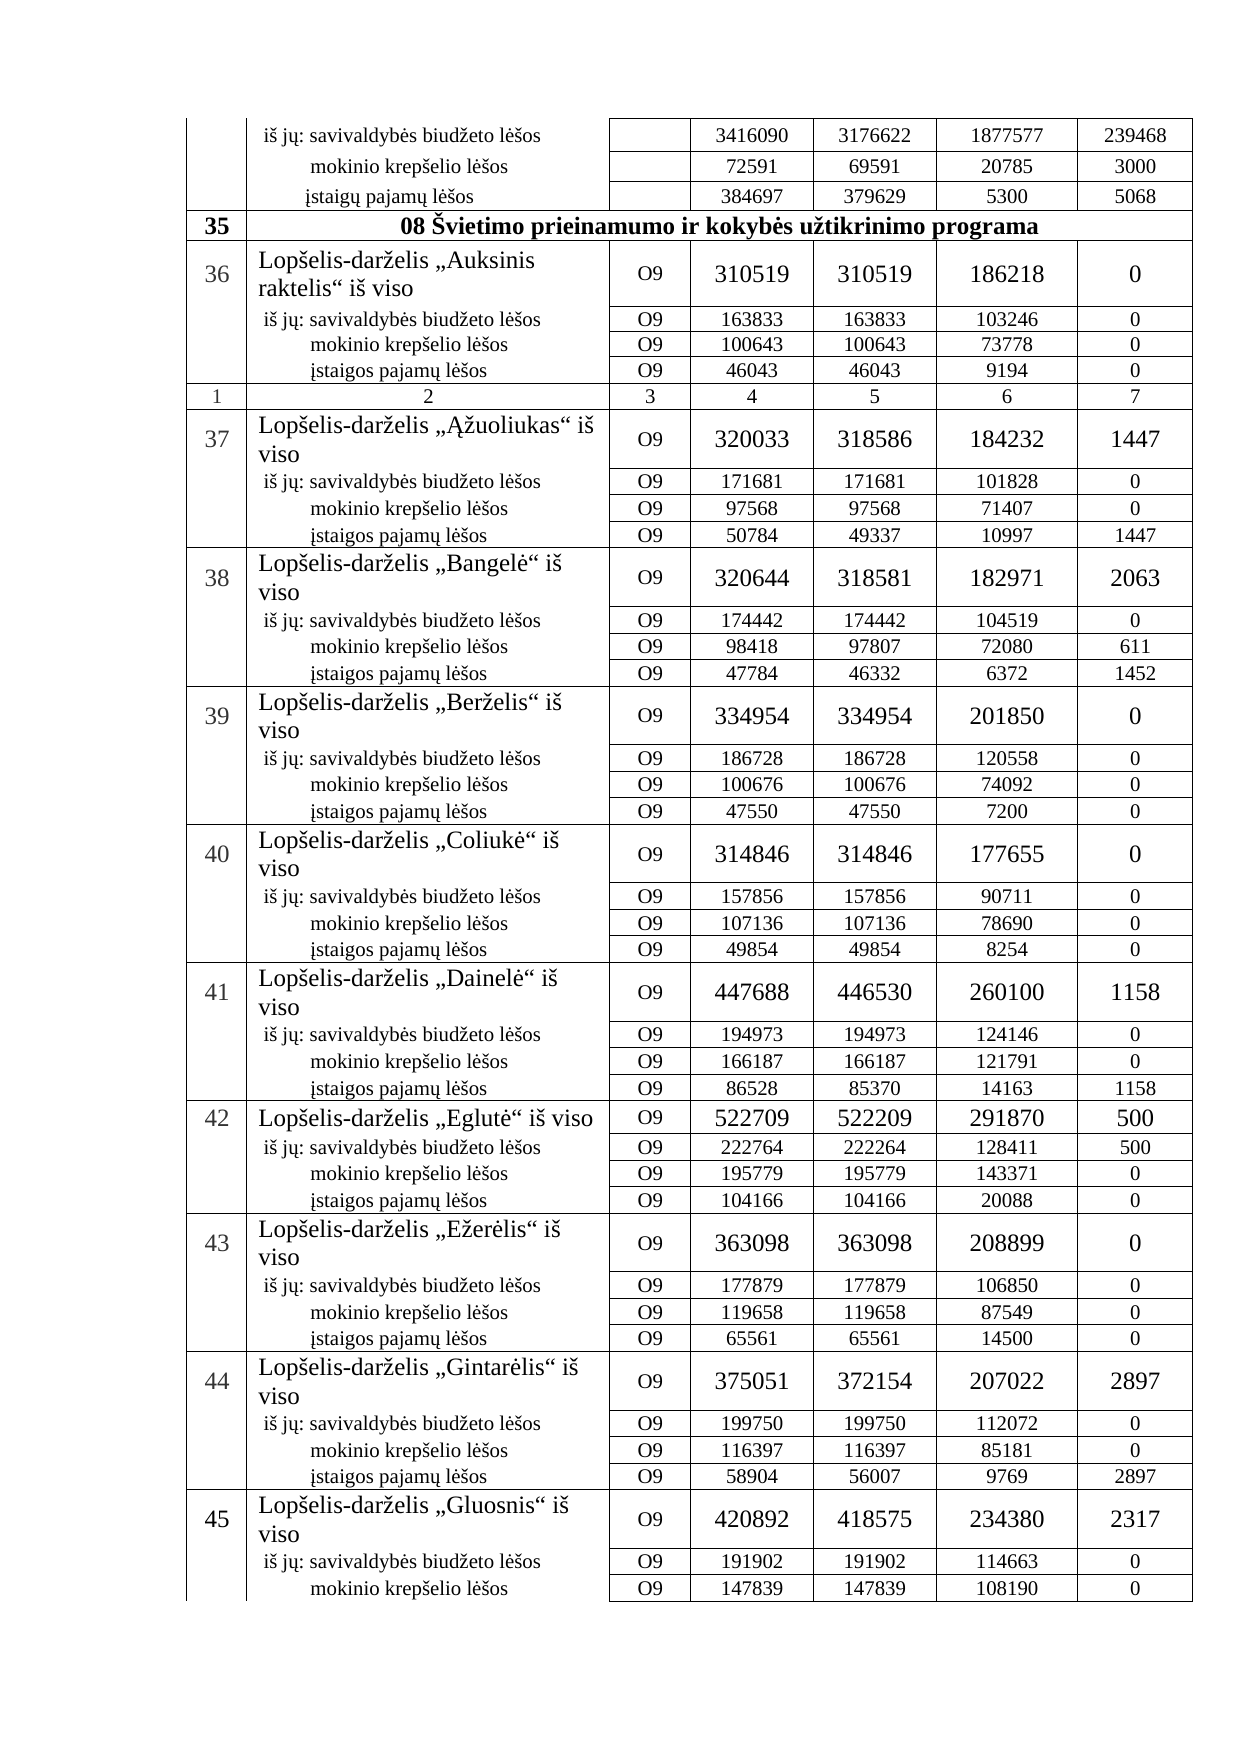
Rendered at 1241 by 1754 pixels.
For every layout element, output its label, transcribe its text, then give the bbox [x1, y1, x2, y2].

table_cell 42 [187, 1101, 246, 1133]
table_cell 9194 [937, 357, 1077, 382]
table_cell 7200 [937, 798, 1077, 824]
table_cell 112072 [937, 1411, 1077, 1436]
table_cell 1447 [1078, 522, 1192, 547]
table_cell 363098 [814, 1214, 936, 1271]
table_cell mokinio krepšelio lėšos [247, 1160, 609, 1186]
table_cell įstaigos pajamų lėšos [247, 935, 609, 962]
table_cell O9 [610, 1075, 690, 1100]
table_cell O9 [610, 1549, 690, 1574]
table_cell iš jų: savivaldybės biudžeto lėšos [247, 1133, 609, 1159]
table_cell 58904 [691, 1464, 813, 1489]
table_cell mokinio krepšelio lėšos [247, 909, 609, 935]
table_cell iš jų: savivaldybės biudžeto lėšos [247, 1021, 609, 1047]
table_cell [187, 181, 246, 210]
table_cell 0 [1078, 745, 1192, 771]
table_cell 222264 [814, 1134, 936, 1159]
table_cell iš jų: savivaldybės biudžeto lėšos [247, 468, 609, 494]
table_cell [187, 1047, 246, 1074]
table_cell įstaigos pajamų lėšos [247, 356, 609, 382]
table_cell [187, 306, 246, 331]
table_cell 104519 [937, 607, 1077, 632]
table_cell Lopšelis-darželis „Dainelė“ iš viso [247, 963, 609, 1021]
table_cell mokinio krepšelio lėšos [247, 151, 609, 181]
table_cell 310519 [814, 241, 936, 306]
table_cell [187, 1271, 246, 1298]
table_cell O9 [610, 660, 690, 686]
table_cell 3 [610, 384, 690, 409]
table_cell 65561 [691, 1325, 813, 1351]
table_cell 0 [1078, 357, 1192, 382]
table_cell 103246 [937, 307, 1077, 331]
table_cell 46332 [814, 660, 936, 686]
table_cell [610, 119, 690, 151]
table_cell 72591 [691, 152, 813, 181]
table_cell 119658 [691, 1299, 813, 1324]
table_cell įstaigos pajamų lėšos [247, 659, 609, 686]
table_cell Lopšelis-darželis „Eglutė“ iš viso [247, 1101, 609, 1133]
table_cell 0 [1078, 936, 1192, 962]
table_cell 90711 [937, 883, 1077, 909]
table_cell O9 [610, 798, 690, 824]
table_cell 194973 [691, 1022, 813, 1047]
table_cell 0 [1078, 1325, 1192, 1351]
table_cell [187, 744, 246, 771]
table_cell 222764 [691, 1134, 813, 1159]
table_cell įstaigos pajamų lėšos [247, 521, 609, 547]
table_cell iš jų: savivaldybės biudžeto lėšos [247, 744, 609, 771]
table_cell O9 [610, 825, 690, 882]
table_cell iš jų: savivaldybės biudžeto lėšos [247, 882, 609, 909]
table_cell 40 [187, 825, 246, 882]
table_cell [187, 1436, 246, 1463]
table_cell O9 [610, 745, 690, 771]
table_cell 208899 [937, 1214, 1077, 1271]
table_cell 100643 [814, 332, 936, 356]
table_cell O9 [610, 607, 690, 632]
table_cell 128411 [937, 1134, 1077, 1159]
table_cell 100676 [814, 772, 936, 797]
table_cell 157856 [814, 883, 936, 909]
table_cell 194973 [814, 1022, 936, 1047]
table_cell O9 [610, 1101, 690, 1133]
table_cell O9 [610, 772, 690, 797]
table_cell 116397 [814, 1437, 936, 1463]
table_cell Lopšelis-darželis „Coliukė“ iš viso [247, 825, 609, 882]
table_cell 100643 [691, 332, 813, 356]
table_cell [187, 1324, 246, 1351]
table_cell 2 [247, 384, 609, 409]
table_cell 147839 [691, 1575, 813, 1601]
table_cell 0 [1078, 798, 1192, 824]
table_cell [187, 1133, 246, 1159]
table_cell Lopšelis-darželis „Bangelė“ iš viso [247, 548, 609, 606]
table_cell [187, 1548, 246, 1574]
table_cell 85370 [814, 1075, 936, 1100]
table_cell 44 [187, 1352, 246, 1409]
table_cell 14163 [937, 1075, 1077, 1100]
table_cell 0 [1078, 883, 1192, 909]
table_cell 69591 [814, 152, 936, 181]
table_cell O9 [610, 1022, 690, 1047]
table_cell Lopšelis-darželis „Auksinis raktelis“ iš viso [247, 241, 609, 306]
table_cell 10997 [937, 522, 1077, 547]
table_cell 0 [1078, 1048, 1192, 1074]
table_cell 186218 [937, 241, 1077, 306]
table_cell 174442 [814, 607, 936, 632]
table_cell O9 [610, 1437, 690, 1463]
table_cell [187, 356, 246, 382]
table_cell [187, 521, 246, 547]
table_cell įstaigos pajamų lėšos [247, 1463, 609, 1489]
table_cell 3176622 [814, 119, 936, 151]
table_cell 420892 [691, 1490, 813, 1548]
table_cell 104166 [691, 1187, 813, 1213]
table_cell 5 [814, 384, 936, 409]
table_cell 191902 [691, 1549, 813, 1574]
table_cell O9 [610, 1161, 690, 1186]
table_cell [187, 1298, 246, 1324]
table_cell 0 [1078, 1549, 1192, 1574]
table_cell O9 [610, 1187, 690, 1213]
table_cell 124146 [937, 1022, 1077, 1047]
table_cell 0 [1078, 495, 1192, 521]
table_cell O9 [610, 1048, 690, 1074]
table_cell O9 [610, 332, 690, 356]
table_cell mokinio krepšelio lėšos [247, 1047, 609, 1074]
table_cell 104166 [814, 1187, 936, 1213]
table_cell Lopšelis-darželis „Ežerėlis“ iš viso [247, 1214, 609, 1271]
table_cell įstaigos pajamų lėšos [247, 1324, 609, 1351]
table_cell 85181 [937, 1437, 1077, 1463]
table_cell 71407 [937, 495, 1077, 521]
table_cell O9 [610, 1464, 690, 1489]
table_cell 101828 [937, 469, 1077, 494]
table_cell 2063 [1078, 548, 1192, 606]
table_cell 0 [1078, 1214, 1192, 1271]
table_cell 7 [1078, 384, 1192, 409]
table_cell O9 [610, 1411, 690, 1436]
table_cell 522709 [691, 1101, 813, 1133]
table_cell iš jų: savivaldybės biudžeto lėšos [247, 1410, 609, 1436]
table_cell 239468 [1078, 119, 1192, 151]
table_cell Lopšelis-darželis „Berželis“ iš viso [247, 687, 609, 744]
table_cell 49854 [691, 936, 813, 962]
table_cell O9 [610, 687, 690, 744]
table_cell 46043 [691, 357, 813, 382]
table_cell mokinio krepšelio lėšos [247, 1298, 609, 1324]
table_cell 314846 [814, 825, 936, 882]
table_cell 0 [1078, 241, 1192, 306]
table_cell 100676 [691, 772, 813, 797]
table_cell 0 [1078, 825, 1192, 882]
table_cell 86528 [691, 1075, 813, 1100]
table_cell O9 [610, 1325, 690, 1351]
table_cell 119658 [814, 1299, 936, 1324]
table_cell 14500 [937, 1325, 1077, 1351]
table_cell [187, 909, 246, 935]
table_cell [187, 606, 246, 632]
table_cell 4 [691, 384, 813, 409]
table_cell įstaigos pajamų lėšos [247, 1074, 609, 1100]
table_cell O9 [610, 1352, 690, 1409]
table_cell 9769 [937, 1464, 1077, 1489]
table_cell 0 [1078, 1161, 1192, 1186]
table_cell 41 [187, 963, 246, 1021]
table_cell 186728 [691, 745, 813, 771]
table_cell iš jų: savivaldybės biudžeto lėšos [247, 118, 609, 151]
table_cell 0 [1078, 332, 1192, 356]
table_cell 1 [187, 384, 246, 409]
table_cell 8254 [937, 936, 1077, 962]
table_cell mokinio krepšelio lėšos [247, 331, 609, 356]
table_cell 291870 [937, 1101, 1077, 1133]
table_cell 372154 [814, 1352, 936, 1409]
table_cell 500 [1078, 1134, 1192, 1159]
table_cell O9 [610, 1490, 690, 1548]
table_cell iš jų: savivaldybės biudžeto lėšos [247, 606, 609, 632]
table_cell Lopšelis-darželis „Ąžuoliukas“ iš viso [247, 410, 609, 468]
table_cell 0 [1078, 1575, 1192, 1601]
table_cell 0 [1078, 1022, 1192, 1047]
table_cell 1158 [1078, 1075, 1192, 1100]
table_cell įstaigų pajamų lėšos [247, 181, 609, 210]
table_cell 45 [187, 1490, 246, 1548]
table_cell [610, 182, 690, 210]
table_cell 38 [187, 548, 246, 606]
table_cell O9 [610, 1299, 690, 1324]
table_cell 199750 [814, 1411, 936, 1436]
table_cell 384697 [691, 182, 813, 210]
table_cell O9 [610, 495, 690, 521]
table_cell 49337 [814, 522, 936, 547]
table_cell [187, 882, 246, 909]
table_cell iš jų: savivaldybės biudžeto lėšos [247, 1548, 609, 1574]
table_cell Lopšelis-darželis „Gluosnis“ iš viso [247, 1490, 609, 1548]
table_cell 1452 [1078, 660, 1192, 686]
table_cell 97568 [814, 495, 936, 521]
table_cell 107136 [691, 910, 813, 935]
table_cell 47784 [691, 660, 813, 686]
table_cell 39 [187, 687, 246, 744]
table_cell 375051 [691, 1352, 813, 1409]
table_cell 334954 [691, 687, 813, 744]
table_cell O9 [610, 522, 690, 547]
table_cell 195779 [691, 1161, 813, 1186]
table_cell 120558 [937, 745, 1077, 771]
table_cell 171681 [814, 469, 936, 494]
table_cell 20785 [937, 152, 1077, 181]
table_cell 186728 [814, 745, 936, 771]
table_cell 447688 [691, 963, 813, 1021]
table_cell 182971 [937, 548, 1077, 606]
table_cell 2897 [1078, 1464, 1192, 1489]
table_cell mokinio krepšelio lėšos [247, 494, 609, 521]
table_cell 2317 [1078, 1490, 1192, 1548]
table_cell Lopšelis-darželis „Gintarėlis“ iš viso [247, 1352, 609, 1409]
table_cell 114663 [937, 1549, 1077, 1574]
table_cell [187, 331, 246, 356]
table_cell [187, 1574, 246, 1601]
table_cell O9 [610, 634, 690, 659]
table_cell O9 [610, 241, 690, 306]
table_cell O9 [610, 357, 690, 382]
table_cell [187, 1160, 246, 1186]
table_cell 166187 [814, 1048, 936, 1074]
table_cell 163833 [691, 307, 813, 331]
table_cell 0 [1078, 910, 1192, 935]
table_cell 35 [187, 211, 246, 240]
table_cell 320033 [691, 410, 813, 468]
table_cell 121791 [937, 1048, 1077, 1074]
table_cell 56007 [814, 1464, 936, 1489]
table_cell 0 [1078, 307, 1192, 331]
table_cell 5068 [1078, 182, 1192, 210]
table_cell [187, 1463, 246, 1489]
table_cell įstaigos pajamų lėšos [247, 1186, 609, 1213]
table_cell 72080 [937, 634, 1077, 659]
table_cell [187, 151, 246, 181]
table_cell O9 [610, 469, 690, 494]
table_cell 318586 [814, 410, 936, 468]
table_cell 143371 [937, 1161, 1077, 1186]
table_cell [187, 494, 246, 521]
table_cell 0 [1078, 1437, 1192, 1463]
table_cell 108190 [937, 1575, 1077, 1601]
table_cell O9 [610, 936, 690, 962]
table_cell 49854 [814, 936, 936, 962]
table_cell 611 [1078, 634, 1192, 659]
table_cell 78690 [937, 910, 1077, 935]
table_cell 157856 [691, 883, 813, 909]
table_cell 163833 [814, 307, 936, 331]
table_cell 0 [1078, 687, 1192, 744]
table_cell 116397 [691, 1437, 813, 1463]
table_cell 199750 [691, 1411, 813, 1436]
table_cell 363098 [691, 1214, 813, 1271]
table_cell mokinio krepšelio lėšos [247, 1436, 609, 1463]
table_cell O9 [610, 910, 690, 935]
table_cell O9 [610, 1575, 690, 1601]
table_cell [187, 935, 246, 962]
table_cell 46043 [814, 357, 936, 382]
table_cell 207022 [937, 1352, 1077, 1409]
table_cell 36 [187, 241, 246, 306]
table_cell [187, 1186, 246, 1213]
table_cell 191902 [814, 1549, 936, 1574]
table_cell 234380 [937, 1490, 1077, 1548]
table_cell 147839 [814, 1575, 936, 1601]
table_cell 73778 [937, 332, 1077, 356]
table_cell 0 [1078, 1272, 1192, 1298]
table_cell 74092 [937, 772, 1077, 797]
table_cell 6 [937, 384, 1077, 409]
table_cell 177879 [691, 1272, 813, 1298]
table_cell 2897 [1078, 1352, 1192, 1409]
table_cell mokinio krepšelio lėšos [247, 633, 609, 659]
table_cell [187, 797, 246, 824]
table_cell 87549 [937, 1299, 1077, 1324]
table_cell mokinio krepšelio lėšos [247, 771, 609, 797]
table_cell 20088 [937, 1187, 1077, 1213]
table_cell 1158 [1078, 963, 1192, 1021]
table_cell [187, 118, 246, 151]
table_cell 0 [1078, 469, 1192, 494]
table_cell 47550 [814, 798, 936, 824]
table_cell 177879 [814, 1272, 936, 1298]
table_cell 334954 [814, 687, 936, 744]
table_cell [187, 1410, 246, 1436]
table_cell [187, 468, 246, 494]
table_cell 500 [1078, 1101, 1192, 1133]
table_cell 446530 [814, 963, 936, 1021]
table_cell 0 [1078, 772, 1192, 797]
table_cell [187, 771, 246, 797]
table_cell 65561 [814, 1325, 936, 1351]
table_cell 47550 [691, 798, 813, 824]
table_cell 107136 [814, 910, 936, 935]
table_cell iš jų: savivaldybės biudžeto lėšos [247, 306, 609, 331]
table_cell O9 [610, 1272, 690, 1298]
table_cell mokinio krepšelio lėšos [247, 1574, 609, 1601]
table_cell 195779 [814, 1161, 936, 1186]
table_cell 98418 [691, 634, 813, 659]
table_cell 522209 [814, 1101, 936, 1133]
table_cell 1447 [1078, 410, 1192, 468]
table_cell O9 [610, 1134, 690, 1159]
table_cell 171681 [691, 469, 813, 494]
table_cell 0 [1078, 607, 1192, 632]
table_cell iš jų: savivaldybės biudžeto lėšos [247, 1271, 609, 1298]
table_cell [187, 1074, 246, 1100]
table_cell O9 [610, 307, 690, 331]
table_cell 310519 [691, 241, 813, 306]
table_cell O9 [610, 410, 690, 468]
table_cell 6372 [937, 660, 1077, 686]
table_cell 177655 [937, 825, 1077, 882]
table_cell 5300 [937, 182, 1077, 210]
table_cell 08 Švietimo prieinamumo ir kokybės užtikrinimo programa [247, 211, 1192, 240]
table_cell O9 [610, 548, 690, 606]
table_cell [187, 659, 246, 686]
table_cell 43 [187, 1214, 246, 1271]
table_cell 418575 [814, 1490, 936, 1548]
table_cell 314846 [691, 825, 813, 882]
table_cell 260100 [937, 963, 1077, 1021]
table_cell 50784 [691, 522, 813, 547]
table_cell 201850 [937, 687, 1077, 744]
table_cell 97568 [691, 495, 813, 521]
table_cell [610, 152, 690, 181]
table_cell įstaigos pajamų lėšos [247, 797, 609, 824]
table_cell 0 [1078, 1411, 1192, 1436]
table_cell 106850 [937, 1272, 1077, 1298]
table_cell 184232 [937, 410, 1077, 468]
table_cell O9 [610, 963, 690, 1021]
table_cell 3000 [1078, 152, 1192, 181]
table_cell 3416090 [691, 119, 813, 151]
table_cell 320644 [691, 548, 813, 606]
table_cell 0 [1078, 1187, 1192, 1213]
table_cell O9 [610, 1214, 690, 1271]
table_cell 37 [187, 410, 246, 468]
table_cell 0 [1078, 1299, 1192, 1324]
table_cell [187, 1021, 246, 1047]
table_cell 379629 [814, 182, 936, 210]
table_cell O9 [610, 883, 690, 909]
table_cell [187, 633, 246, 659]
table_cell 166187 [691, 1048, 813, 1074]
table_cell 97807 [814, 634, 936, 659]
table_cell 1877577 [937, 119, 1077, 151]
table_cell 174442 [691, 607, 813, 632]
table_cell 318581 [814, 548, 936, 606]
